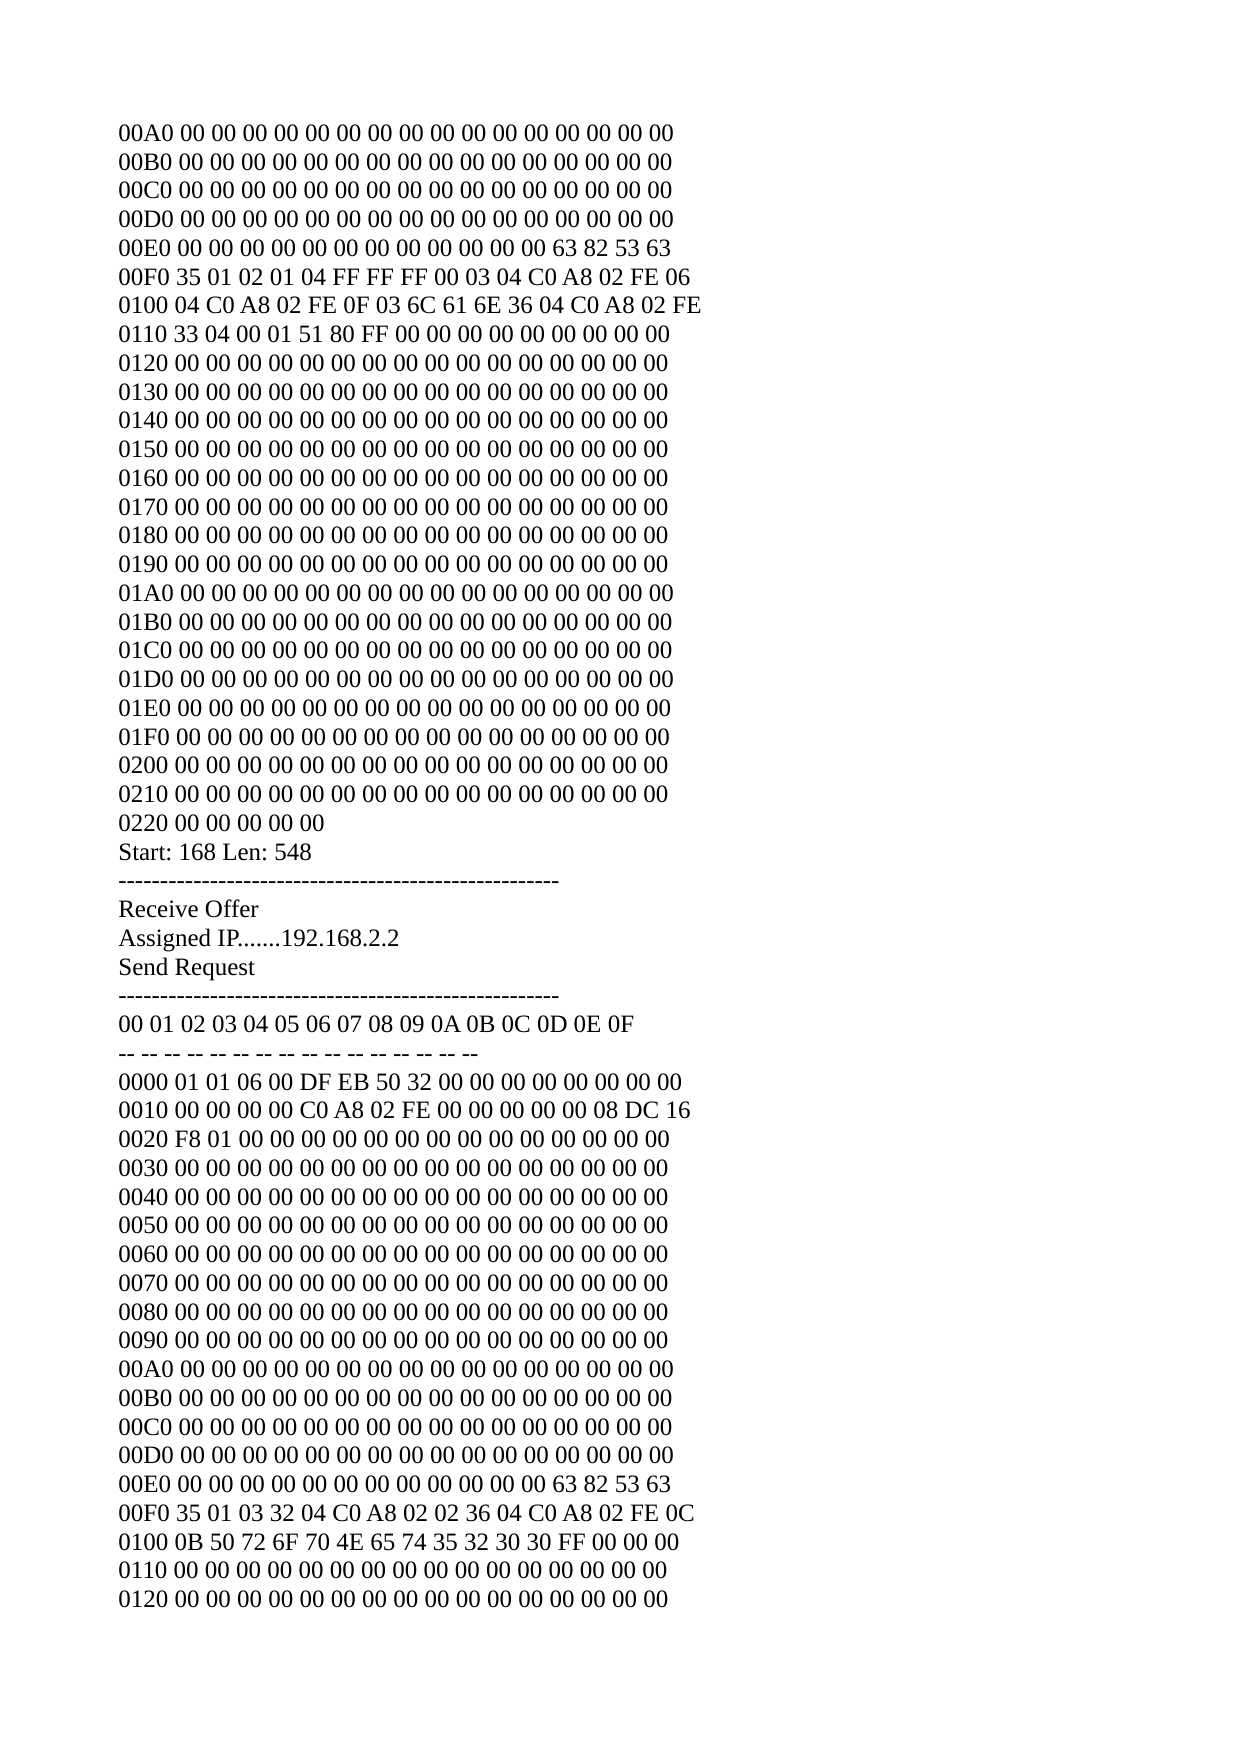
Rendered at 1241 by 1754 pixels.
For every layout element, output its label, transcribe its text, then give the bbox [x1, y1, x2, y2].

text 00D0 00 00 00 00 00 00 00 00 00 00 00 00 00 00 00 00 [118, 204, 1122, 233]
text 0040 00 00 00 00 00 00 00 00 00 00 00 00 00 00 00 00 [118, 1182, 1122, 1211]
text 00F0 35 01 02 01 04 FF FF FF 00 03 04 C0 A8 02 FE 06 [118, 262, 1122, 291]
text 0100 0B 50 72 6F 70 4E 65 74 35 32 30 30 FF 00 00 00 [118, 1527, 1122, 1556]
text 0090 00 00 00 00 00 00 00 00 00 00 00 00 00 00 00 00 [118, 1326, 1122, 1354]
text 00E0 00 00 00 00 00 00 00 00 00 00 00 00 63 82 53 63 [118, 233, 1122, 262]
text 0180 00 00 00 00 00 00 00 00 00 00 00 00 00 00 00 00 [118, 521, 1122, 549]
text 00C0 00 00 00 00 00 00 00 00 00 00 00 00 00 00 00 00 [118, 176, 1122, 204]
text 01A0 00 00 00 00 00 00 00 00 00 00 00 00 00 00 00 00 [118, 578, 1122, 607]
text Receive Offer [118, 894, 1122, 923]
text 00 01 02 03 04 05 06 07 08 09 0A 0B 0C 0D 0E 0F [118, 1009, 1122, 1038]
text 0120 00 00 00 00 00 00 00 00 00 00 00 00 00 00 00 00 [118, 348, 1122, 377]
text 0170 00 00 00 00 00 00 00 00 00 00 00 00 00 00 00 00 [118, 492, 1122, 521]
text 0000 01 01 06 00 DF EB 50 32 00 00 00 00 00 00 00 00 [118, 1067, 1122, 1096]
text 0110 00 00 00 00 00 00 00 00 00 00 00 00 00 00 00 00 [118, 1556, 1122, 1584]
text 0200 00 00 00 00 00 00 00 00 00 00 00 00 00 00 00 00 [118, 751, 1122, 779]
text Start: 168 Len: 548 [118, 837, 1122, 866]
text 0190 00 00 00 00 00 00 00 00 00 00 00 00 00 00 00 00 [118, 549, 1122, 578]
text 00B0 00 00 00 00 00 00 00 00 00 00 00 00 00 00 00 00 [118, 1383, 1122, 1412]
text 01C0 00 00 00 00 00 00 00 00 00 00 00 00 00 00 00 00 [118, 636, 1122, 664]
text 01B0 00 00 00 00 00 00 00 00 00 00 00 00 00 00 00 00 [118, 607, 1122, 636]
text 0110 33 04 00 01 51 80 FF 00 00 00 00 00 00 00 00 00 [118, 319, 1122, 348]
text 0030 00 00 00 00 00 00 00 00 00 00 00 00 00 00 00 00 [118, 1153, 1122, 1182]
text ----------------------------------------------------- [118, 866, 1122, 894]
text 0140 00 00 00 00 00 00 00 00 00 00 00 00 00 00 00 00 [118, 406, 1122, 434]
text 01E0 00 00 00 00 00 00 00 00 00 00 00 00 00 00 00 00 [118, 693, 1122, 722]
text 0120 00 00 00 00 00 00 00 00 00 00 00 00 00 00 00 00 [118, 1584, 1122, 1613]
text 0070 00 00 00 00 00 00 00 00 00 00 00 00 00 00 00 00 [118, 1268, 1122, 1297]
text ----------------------------------------------------- [118, 981, 1122, 1009]
text 0130 00 00 00 00 00 00 00 00 00 00 00 00 00 00 00 00 [118, 377, 1122, 406]
text 0210 00 00 00 00 00 00 00 00 00 00 00 00 00 00 00 00 [118, 779, 1122, 808]
text 0160 00 00 00 00 00 00 00 00 00 00 00 00 00 00 00 00 [118, 463, 1122, 492]
text 0100 04 C0 A8 02 FE 0F 03 6C 61 6E 36 04 C0 A8 02 FE [118, 291, 1122, 319]
text 0020 F8 01 00 00 00 00 00 00 00 00 00 00 00 00 00 00 [118, 1124, 1122, 1153]
text 0050 00 00 00 00 00 00 00 00 00 00 00 00 00 00 00 00 [118, 1211, 1122, 1239]
text 0080 00 00 00 00 00 00 00 00 00 00 00 00 00 00 00 00 [118, 1297, 1122, 1326]
text 00E0 00 00 00 00 00 00 00 00 00 00 00 00 63 82 53 63 [118, 1469, 1122, 1498]
text 01D0 00 00 00 00 00 00 00 00 00 00 00 00 00 00 00 00 [118, 664, 1122, 693]
text 0150 00 00 00 00 00 00 00 00 00 00 00 00 00 00 00 00 [118, 434, 1122, 463]
text -- -- -- -- -- -- -- -- -- -- -- -- -- -- -- -- [118, 1038, 1122, 1067]
text 00B0 00 00 00 00 00 00 00 00 00 00 00 00 00 00 00 00 [118, 147, 1122, 176]
text 0060 00 00 00 00 00 00 00 00 00 00 00 00 00 00 00 00 [118, 1239, 1122, 1268]
text 01F0 00 00 00 00 00 00 00 00 00 00 00 00 00 00 00 00 [118, 722, 1122, 751]
text 00A0 00 00 00 00 00 00 00 00 00 00 00 00 00 00 00 00 [118, 118, 1122, 147]
text 00C0 00 00 00 00 00 00 00 00 00 00 00 00 00 00 00 00 [118, 1412, 1122, 1441]
text Assigned IP.......192.168.2.2 [118, 923, 1122, 952]
text 00F0 35 01 03 32 04 C0 A8 02 02 36 04 C0 A8 02 FE 0C [118, 1498, 1122, 1527]
text Send Request [118, 952, 1122, 981]
text 00A0 00 00 00 00 00 00 00 00 00 00 00 00 00 00 00 00 [118, 1354, 1122, 1383]
text 00D0 00 00 00 00 00 00 00 00 00 00 00 00 00 00 00 00 [118, 1441, 1122, 1469]
text 0010 00 00 00 00 C0 A8 02 FE 00 00 00 00 00 08 DC 16 [118, 1096, 1122, 1124]
text 0220 00 00 00 00 00 [118, 808, 1122, 837]
